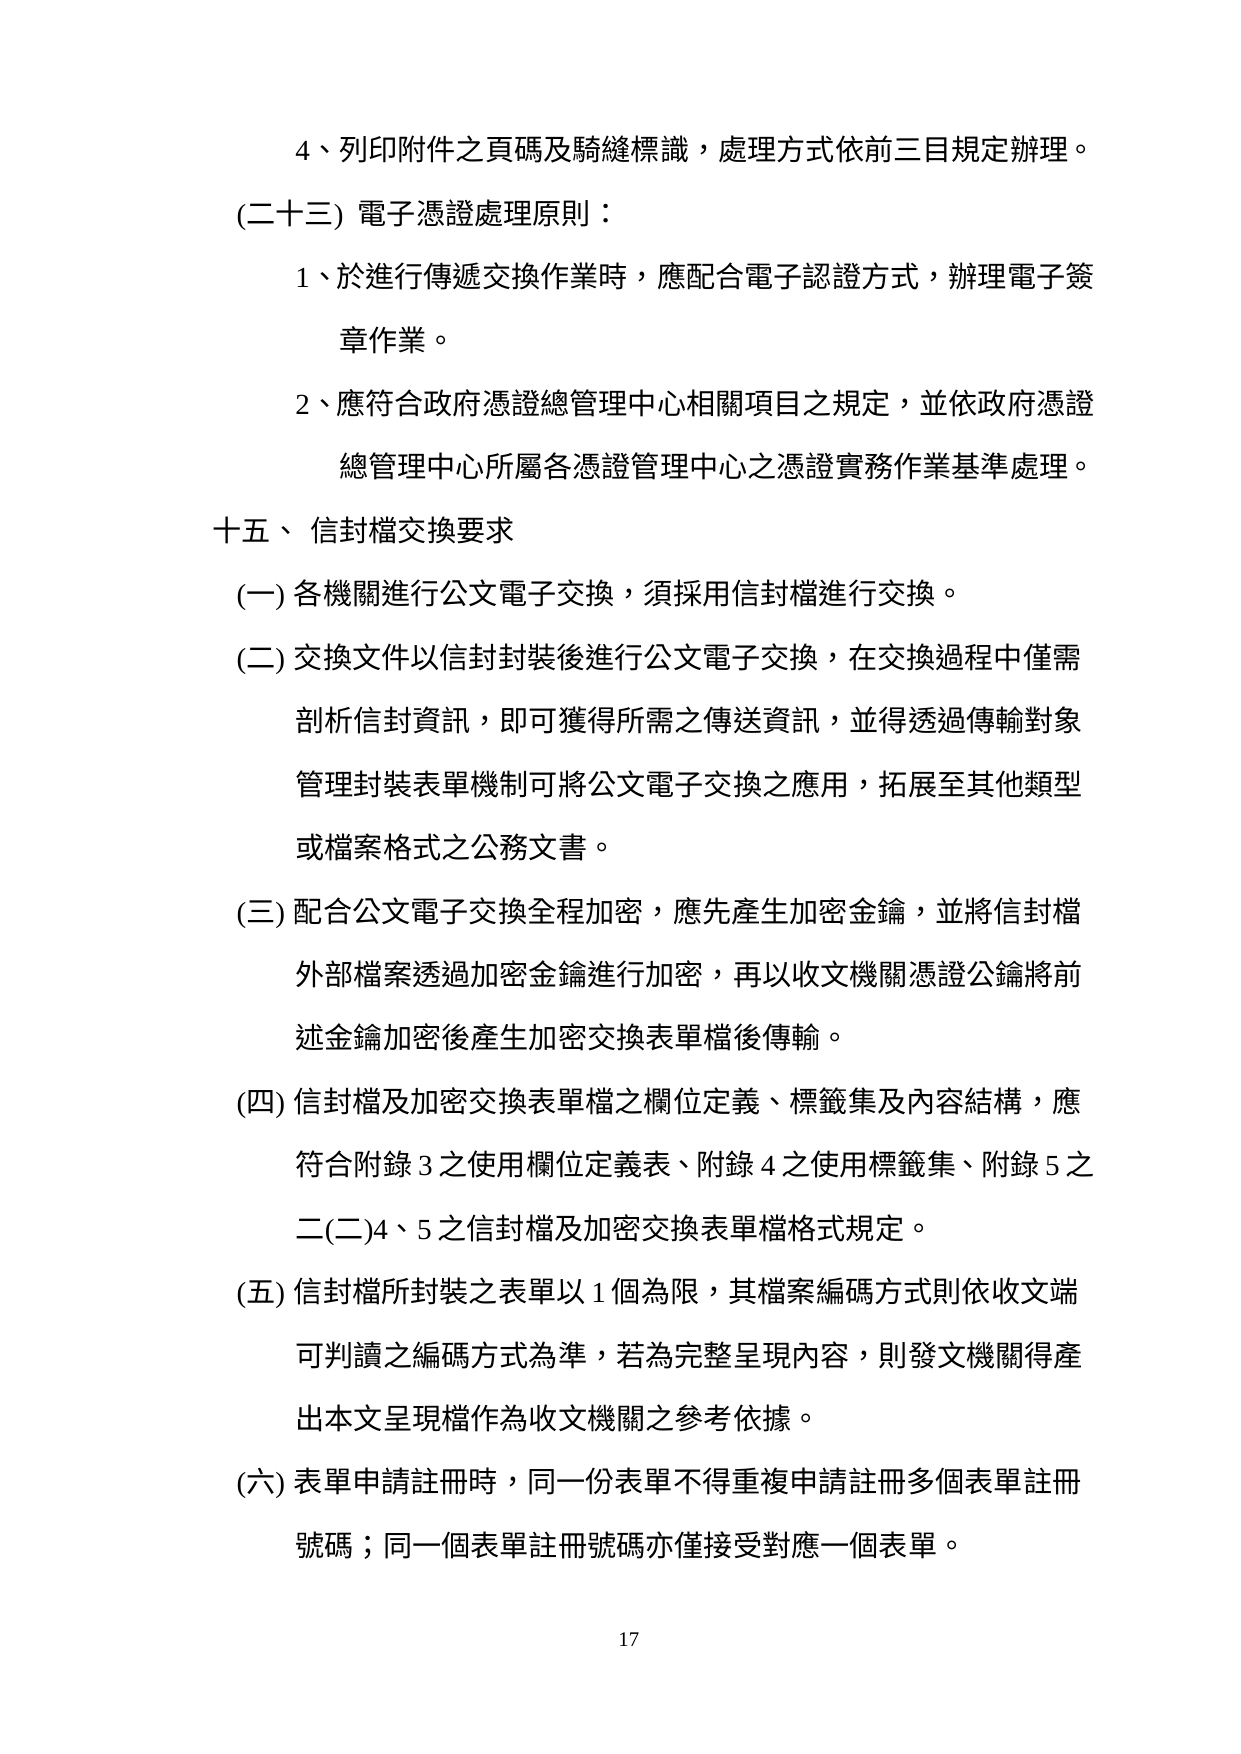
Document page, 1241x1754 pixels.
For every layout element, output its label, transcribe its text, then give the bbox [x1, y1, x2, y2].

text 4、 列印附件之頁碼及騎縫標識，處理方式依前三目規定辦理。 [295, 127, 1094, 169]
text 1、於進行傳遞交換作業時，應配合電子認證方式，辦理電子簽章作業。 [295, 254, 1094, 359]
list 表單申請註冊時，同一份表單不得重複申請註冊多個表單註冊號碼；同一個表單註冊號碼亦僅接受對應一個表單。 [236, 1459, 1094, 1565]
list 信封檔及加密交換表單檔之欄位定義、標籤集及內容結構，應符合附錄3之使用欄位定義表、附錄4之使用標籤集、附錄5之二(二)4、5之信封檔及加密交換表單檔格式規定。 [236, 1078, 1094, 1248]
list 電子憑證處理原則： [236, 190, 1094, 233]
text 2、應符合政府憑證總管理中心相關項目之規定，並依政府憑證總管理中心所屬各憑證管理中心之憑證實務作業基準處理。 [295, 381, 1094, 486]
list 信封檔交換要求 [212, 507, 1094, 550]
list 各機關進行公文電子交換，須採用信封檔進行交換。 [236, 571, 1094, 613]
list 交換文件以信封封裝後進行公文電子交換，在交換過程中僅需剖析信封資訊，即可獲得所需之傳送資訊，並得透過傳輸對象管理封裝表單機制可將公文電子交換之應用，拓展至其他類型或檔案格式之公務文書。 [236, 634, 1094, 867]
list 配合公文電子交換全程加密，應先產生加密金鑰，並將信封檔外部檔案透過加密金鑰進行加密，再以收文機關憑證公鑰將前述金鑰加密後產生加密交換表單檔後傳輸。 [236, 888, 1094, 1057]
list 信封檔所封裝之表單以1個為限，其檔案編碼方式則依收文端可判讀之編碼方式為準，若為完整呈現內容，則發文機關得產出本文呈現檔作為收文機關之參考依據。 [236, 1269, 1094, 1438]
